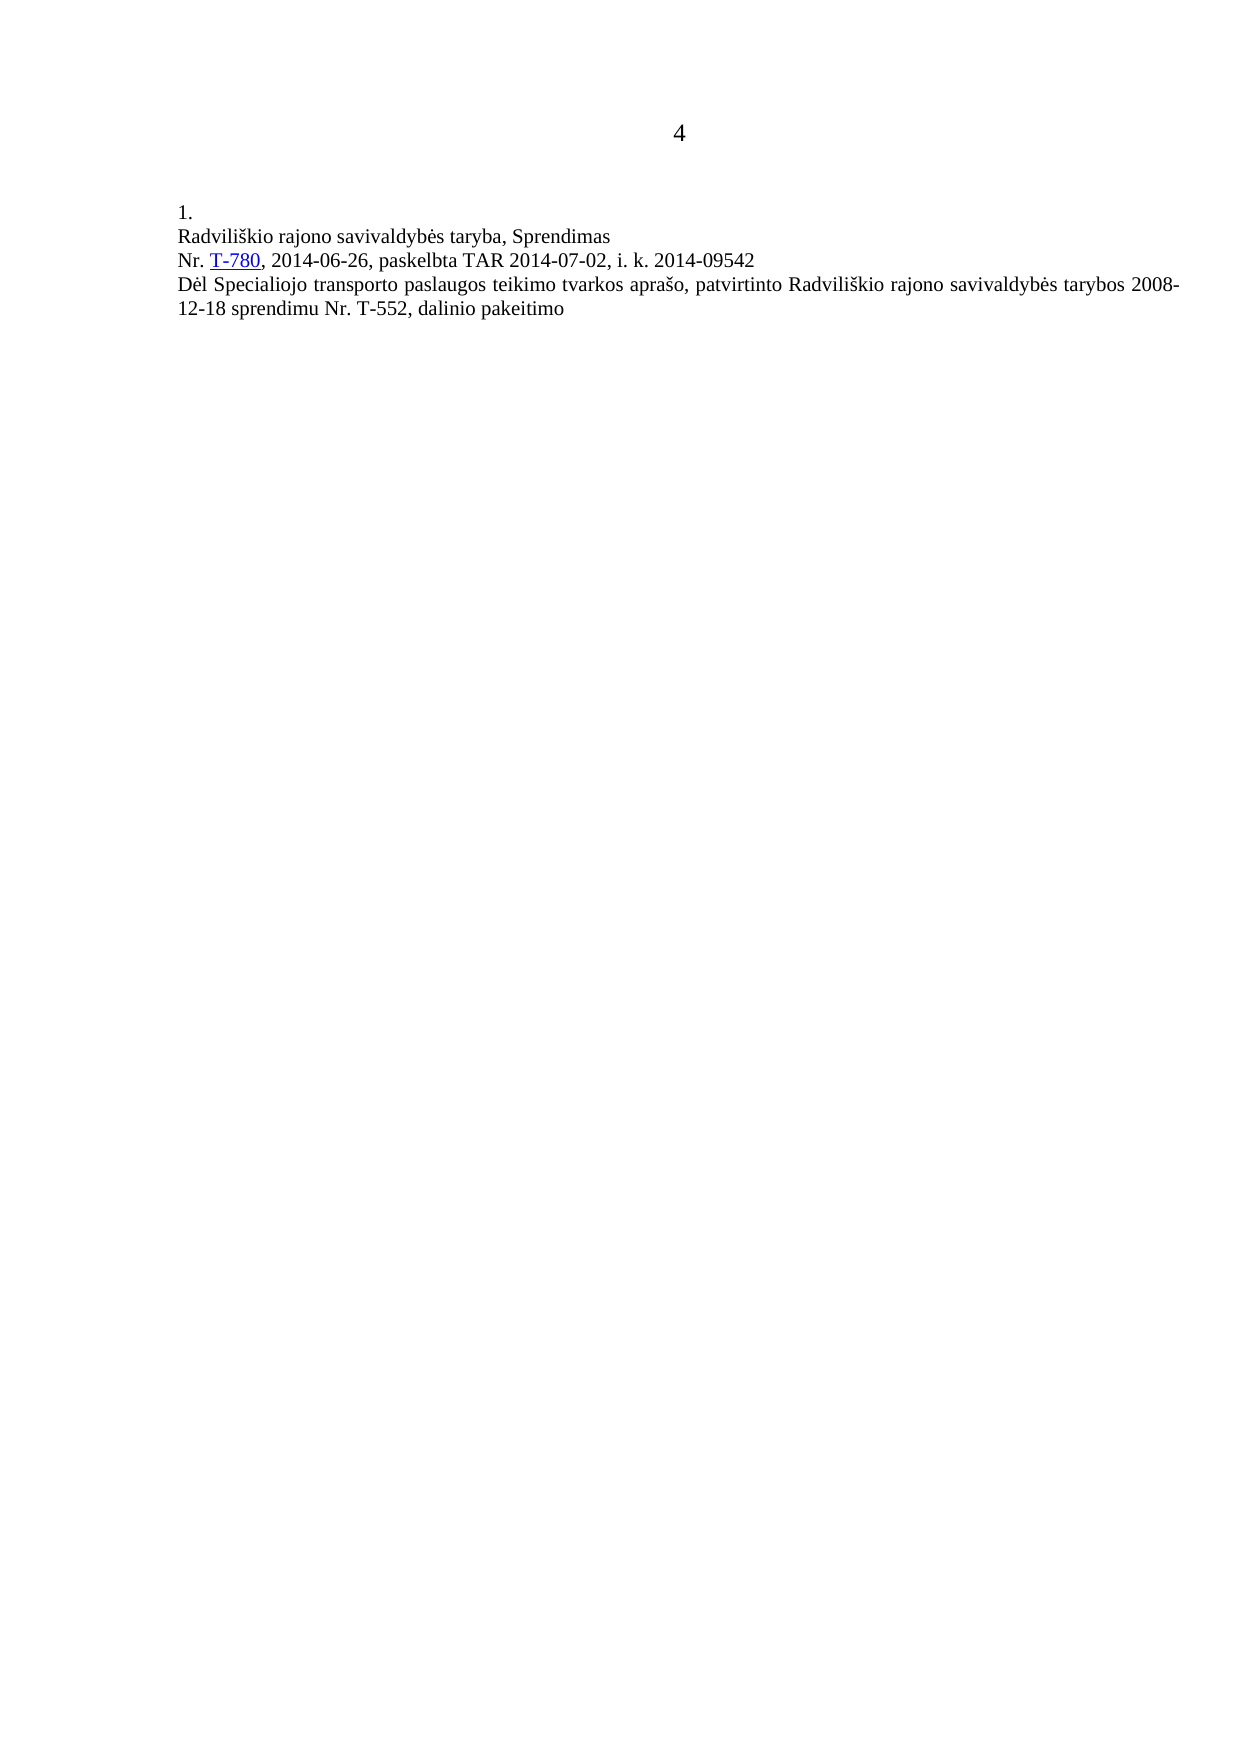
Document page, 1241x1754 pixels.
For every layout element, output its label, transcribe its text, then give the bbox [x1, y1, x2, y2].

text Radviliškio rajono savivaldybės taryba, Sprendimas [177, 224, 1181, 248]
text Nr. T-780, 2014-06-26, paskelbta TAR 2014-07-02, i. k. 2014-09542 [177, 248, 1181, 272]
text 1. [177, 200, 1181, 224]
text Dėl Specialiojo transporto paslaugos teikimo tvarkos aprašo, patvirtinto Radviliškio rajono savivaldybės tarybos 2008-12-18 sprendimu Nr. T-552, dalinio pakeitimo [177, 272, 1181, 320]
